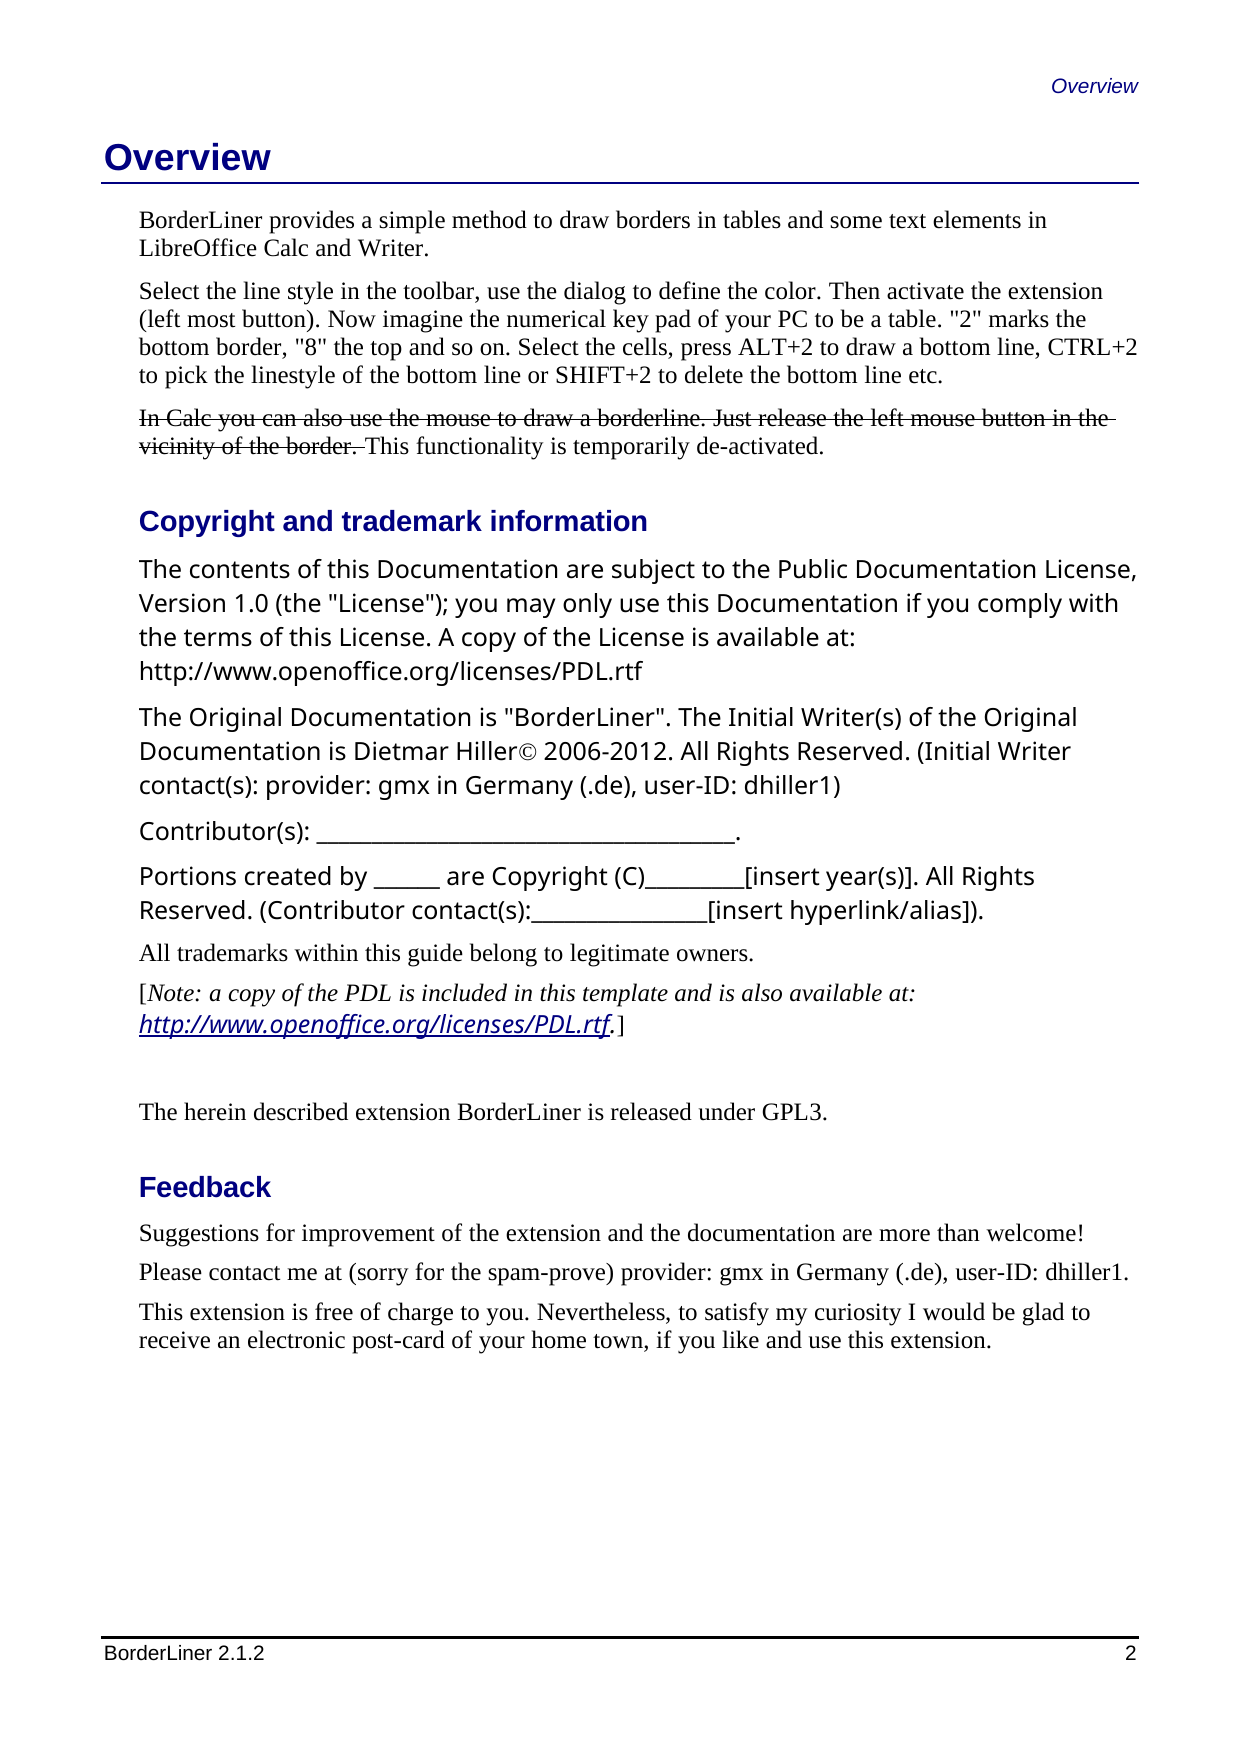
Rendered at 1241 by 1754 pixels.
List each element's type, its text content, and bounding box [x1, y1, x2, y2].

text This extension is free of charge to you. Nevertheless, to satisfy my curiosity I would be glad to receive an electronic post-card of your home town, if you like and use this extension. [138, 1298, 1139, 1354]
text The contents of this Documentation are subject to the Public Documentation License, Version 1.0 (the "License"); you may only use this Documentation if you comply with the terms of this License. A copy of the License is available at: http://www.openoffice.org/licenses/PDL.rtf [138, 552, 1139, 688]
text Please contact me at (sorry for the spam-prove) provider: gmx in Germany (.de), user-ID: dhiller1. [138, 1258, 1139, 1286]
text All trademarks within this guide belong to legitimate owners. [138, 939, 1139, 967]
subtitle Feedback [138, 1171, 1139, 1204]
subtitle Copyright and trademark information [138, 505, 1139, 537]
text Suggestions for improvement of the extension and the documentation are more than welcome! [138, 1218, 1139, 1246]
text The herein described extension BorderLiner is released under GPL3. [138, 1098, 1139, 1126]
text BorderLiner provides a simple method to draw borders in tables and some text elements in LibreOffice Calc and Writer. [138, 206, 1139, 262]
subtitle Overview [101, 134, 1139, 182]
text [Note: a copy of the PDL is included in this template and is also available at: http://www.openoffice.org/licenses/PDL.rtf.] [138, 979, 1139, 1041]
text Contributor(s): ______________________________________. [138, 813, 1139, 847]
text Select the line style in the toolbar, use the dialog to define the color. Then activate the extension (left most button). Now imagine the numerical key pad of your PC to be a table. "2" marks the bottom border, "8" the top and so on. Select the cells, press ALT+2 to draw a bottom line, CTRL+2 to pick the linestyle of the bottom line or SHIFT+2 to delete the bottom line etc. [138, 277, 1139, 389]
text Portions created by ______ are Copyright (C)_________[insert year(s)]. All Rights Reserved. (Contributor contact(s):________________[insert hyperlink/alias]). [138, 859, 1139, 927]
text The Original Documentation is "BorderLiner". The Initial Writer(s) of the Original Documentation is Dietmar Hiller© 2006-2012. All Rights Reserved. (Initial Writer contact(s): provider: gmx in Germany (.de), user-ID: dhiller1) [138, 700, 1139, 802]
text In Calc you can also use the mouse to draw a borderline. Just release the left mouse button in the vicinity of the border. This functionality is temporarily de-activated. [138, 404, 1139, 460]
